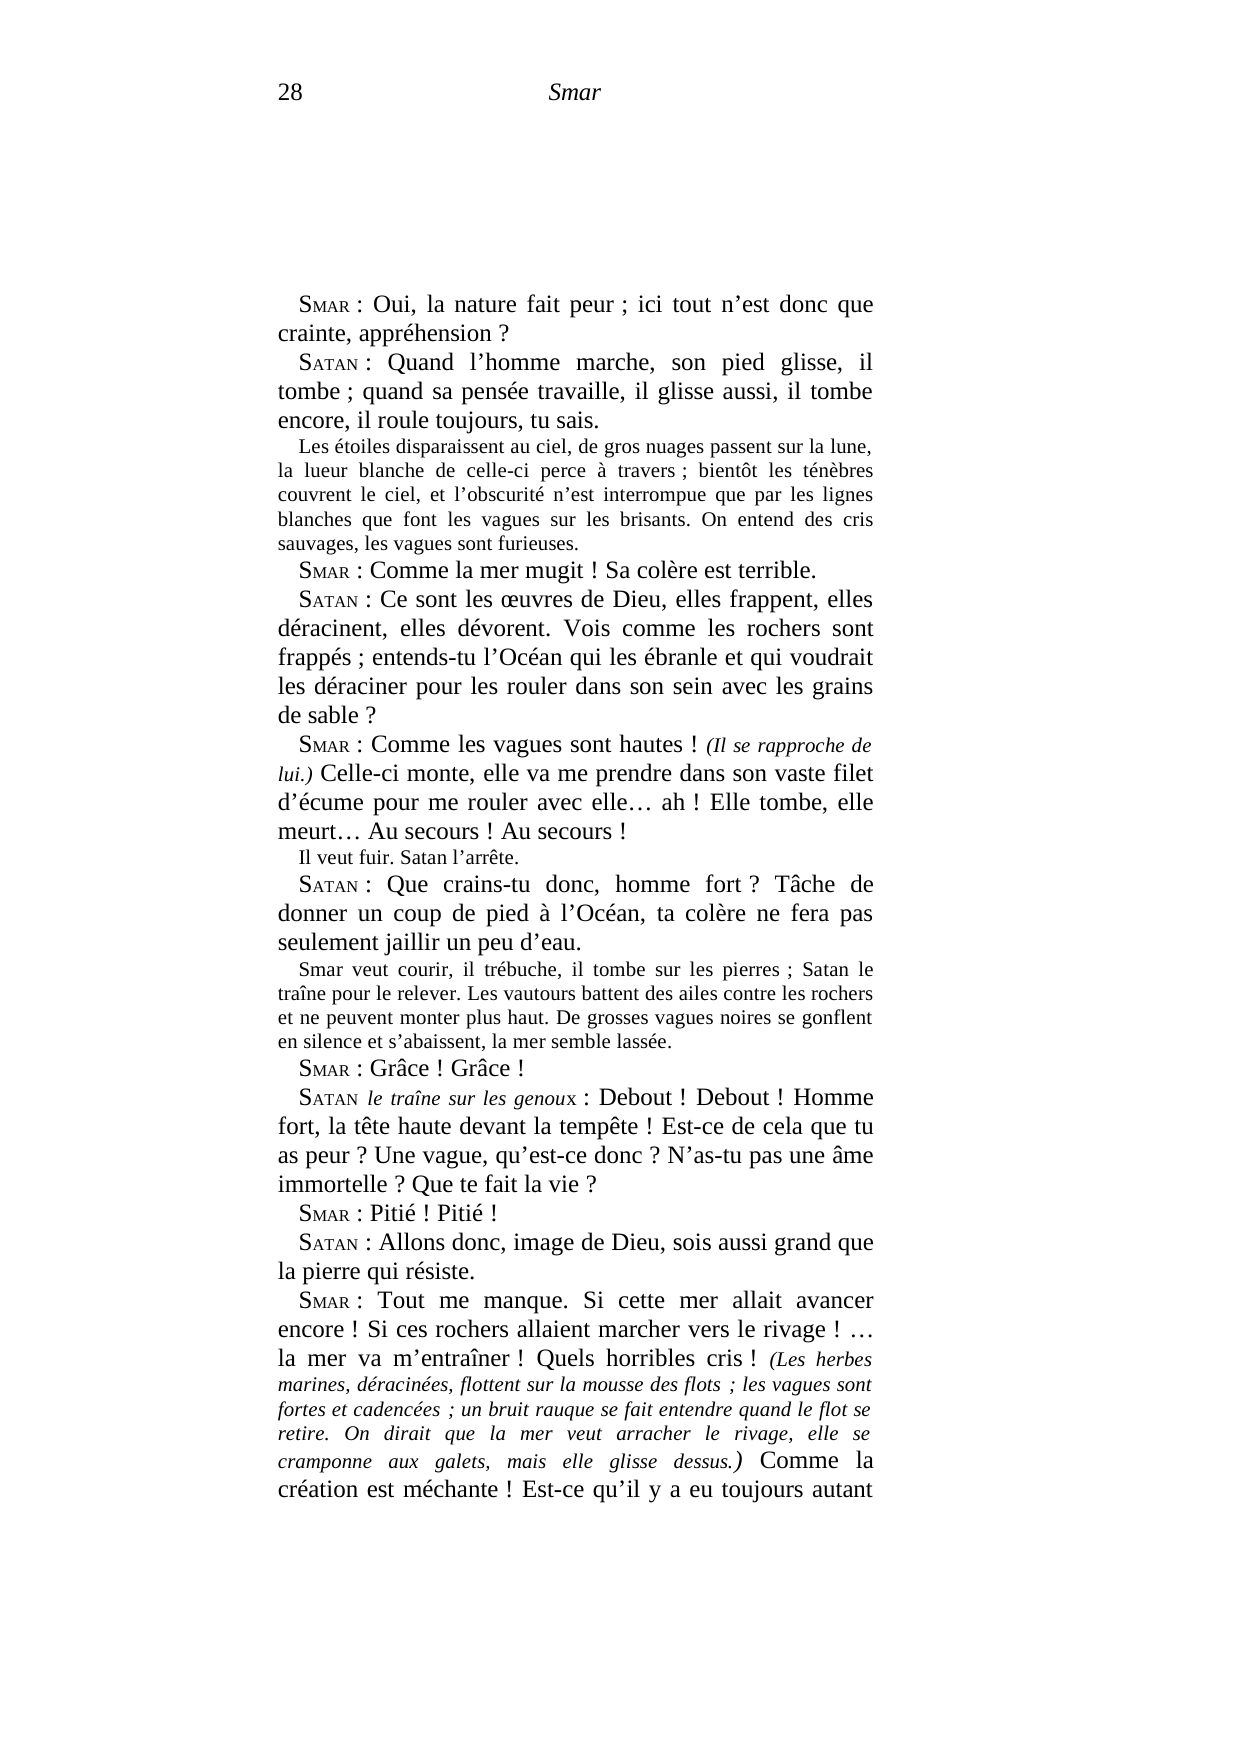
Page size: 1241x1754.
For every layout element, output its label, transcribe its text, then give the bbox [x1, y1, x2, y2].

text Smar : Oui, la nature fait peur ; ici tout n’est donc que crainte, appréhension ? [278, 289, 874, 347]
text Satan : Allons donc, image de Dieu, sois aussi grand que la pierre qui résiste. [278, 1227, 874, 1285]
text Il veut fuir. Satan l’arrête. [278, 845, 874, 869]
text Satan : Quand l’homme marche, son pied glisse, il tombe ; quand sa pensée travaille, il glisse aussi, il tombe encore, il roule toujours, tu sais. [278, 347, 874, 434]
text Les étoiles disparaissent au ciel, de gros nuages passent sur la lune, la lueur blanche de celle-ci perce à travers ; bientôt les ténèbres couvrent le ciel, et l’obscurité n’est interrompue que par les lignes blanches que font les vagues sur les brisants. On entend des cris sauvages, les vagues sont furieuses. [278, 434, 874, 554]
text Satan : Que crains-tu donc, homme fort ? Tâche de donner un coup de pied à l’Océan, ta colère ne fera pas seulement jaillir un peu d’eau. [278, 869, 874, 956]
text Smar : Comme les vagues sont hautes ! (Il se rapproche de lui.) Celle-ci monte, elle va me prendre dans son vaste filet d’écume pour me rouler avec elle… ah ! Elle tombe, elle meurt… Au secours ! Au secours ! [278, 729, 874, 845]
text Satan : Ce sont les œuvres de Dieu, elles frappent, elles déracinent, elles dévorent. Vois comme les rochers sont frappés ; entends-tu l’Océan qui les ébranle et qui voudrait les déraciner pour les rouler dans son sein avec les grains de sable ? [278, 583, 874, 729]
text Smar : Comme la mer mugit ! Sa colère est terrible. [278, 554, 874, 583]
text Smar veut courir, il trébuche, il tombe sur les pierres ; Satan le traîne pour le relever. Les vautours battent des ailes contre les rochers et ne peuvent monter plus haut. De grosses vagues noires se gonflent en silence et s’abaissent, la mer semble lassée. [278, 956, 874, 1053]
text Smar : Pitié ! Pitié ! [278, 1198, 874, 1227]
text Smar : Grâce ! Grâce ! [278, 1053, 874, 1082]
text Smar : Tout me manque. Si cette mer allait avancer encore ! Si ces rochers allaient marcher vers le rivage ! … la mer va m’entraîner ! Quels horribles cris ! (Les herbes marines, déracinées, flottent sur la mousse des flots ; les vagues sont fortes et cadencées ; un bruit rauque se fait entendre quand le flot se retire. On dirait que la mer veut arracher le rivage, elle se cramponne aux galets, mais elle glisse dessus.) Comme la création est méchante ! Est-ce qu’il y a eu toujours autant [278, 1285, 874, 1503]
text Satan le traîne sur les genoux : Debout ! Debout ! Homme fort, la tête haute devant la tempête ! Est-ce de cela que tu as peur ? Une vague, qu’est-ce donc ? N’as-tu pas une âme immortelle ? Que te fait la vie ? [278, 1082, 874, 1198]
